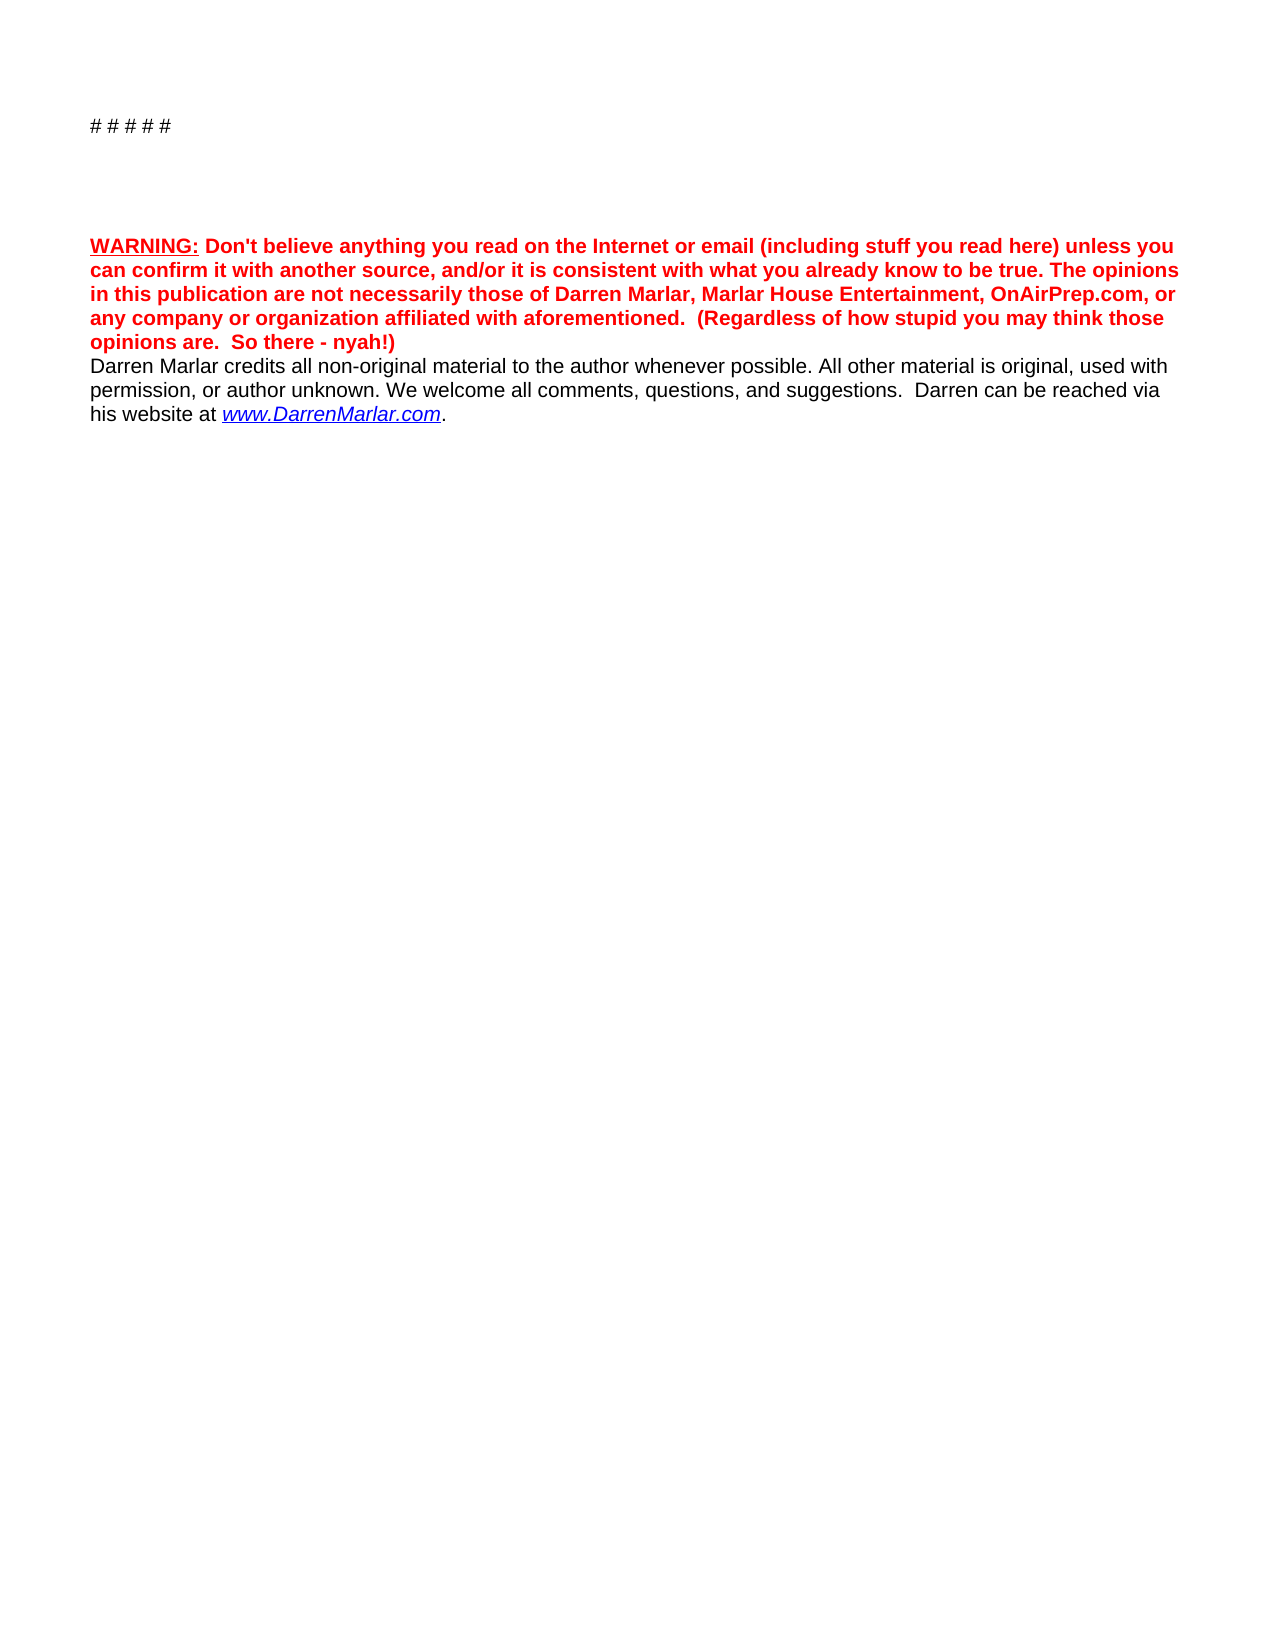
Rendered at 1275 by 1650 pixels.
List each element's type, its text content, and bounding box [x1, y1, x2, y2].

text Darren Marlar credits all non-original material to the author whenever possible. All other material is original, used with permission, or author unknown. We welcome all comments, questions, and suggestions. Darren can be reached via his website at www.DarrenMarlar.com. [90, 353, 1185, 425]
text WARNING: Don't believe anything you read on the Internet or email (including stuff you read here) unless you can confirm it with another source, and/or it is consistent with what you already know to be true. The opinions in this publication are not necessarily those of Darren Marlar, Marlar House Entertainment, OnAirPrep.com, or any company or organization affiliated with aforementioned. (Regardless of how stupid you may think those opinions are. So there - nyah!) [90, 234, 1185, 353]
text # # # # # [90, 114, 1185, 138]
